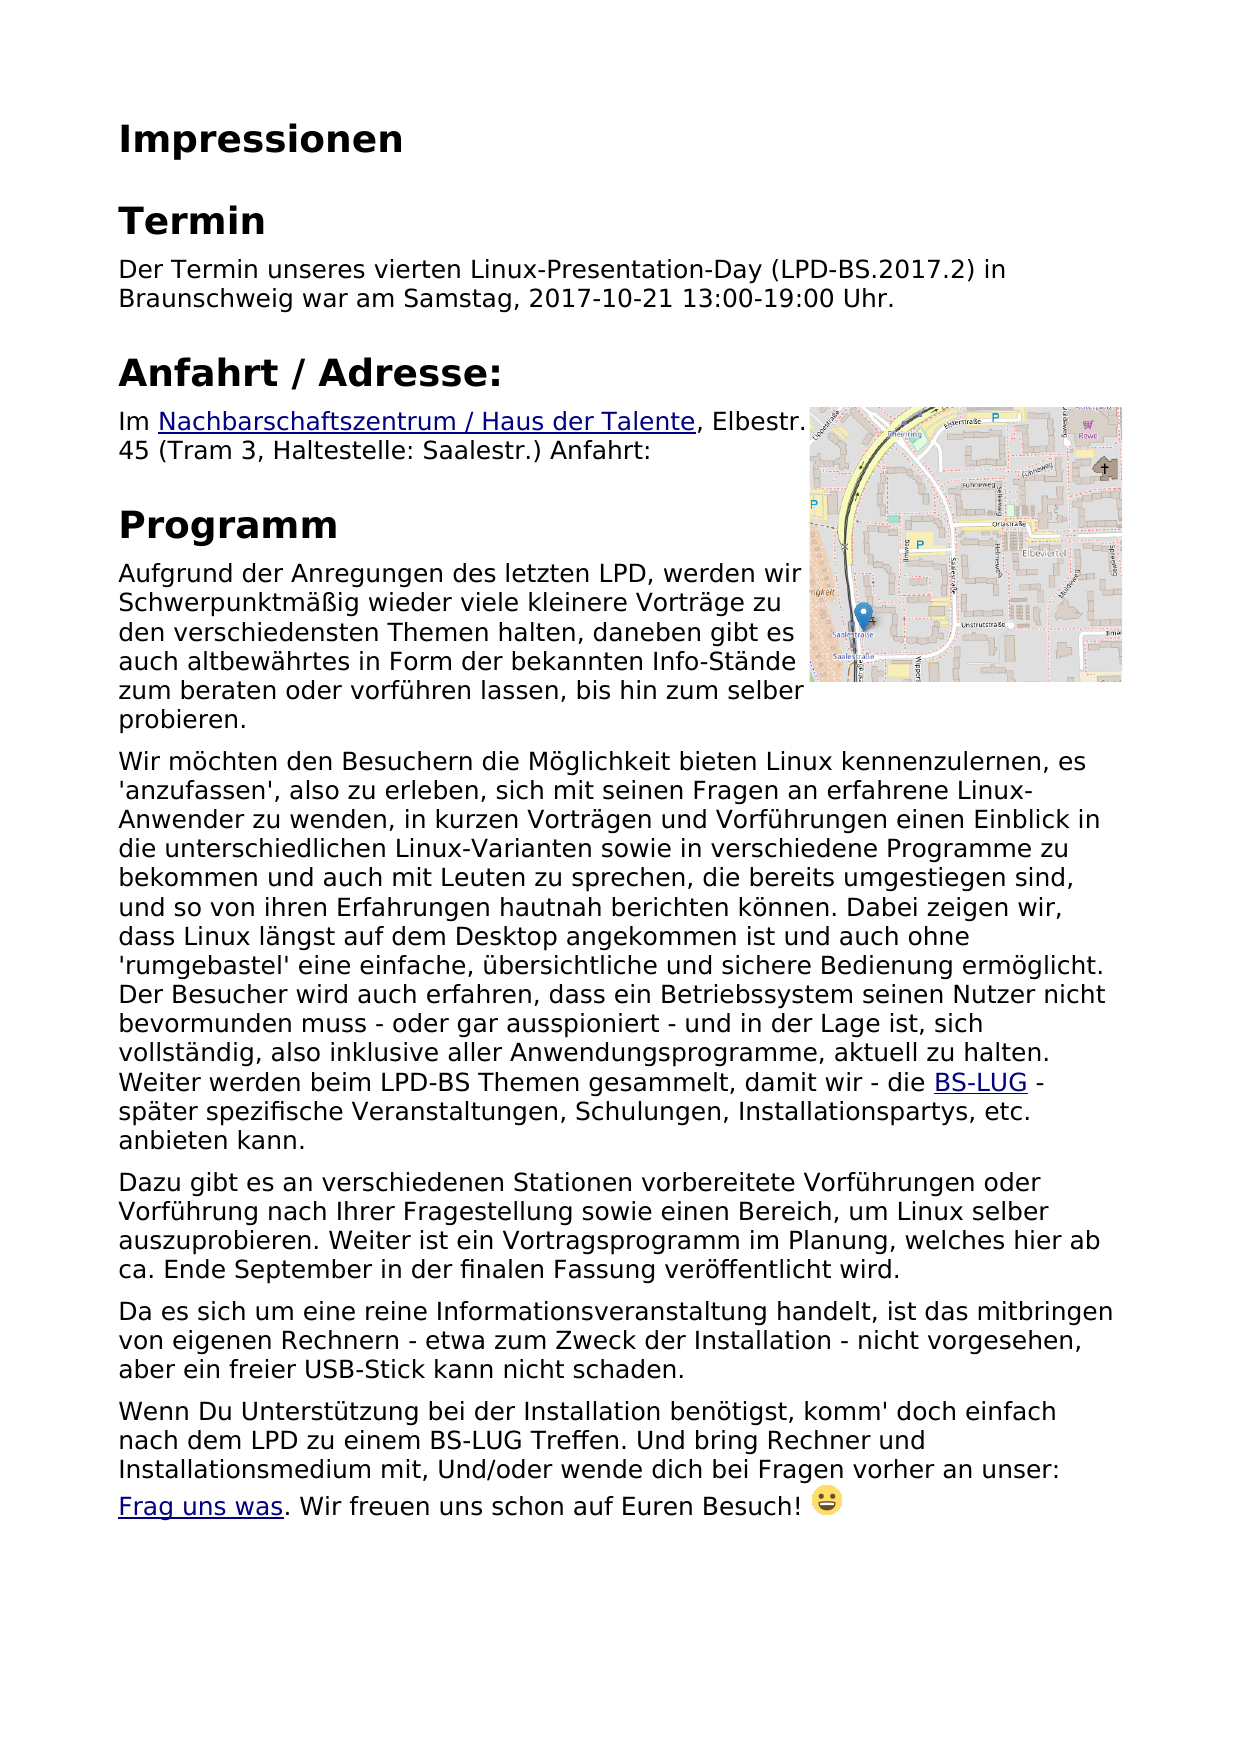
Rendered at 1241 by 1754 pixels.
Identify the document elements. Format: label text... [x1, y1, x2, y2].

text Dazu gibt es an verschiedenen Stationen vorbereitete Vorführungen oder Vorführung nach Ihrer Fragestellung sowie einen Bereich, um Linux selber auszuprobieren. Weiter ist ein Vortragsprogramm im Planung, welches hier ab ca. Ende September in der finalen Fassung veröffentlicht wird. [118, 1168, 1122, 1284]
text Wir möchten den Besuchern die Möglichkeit bieten Linux kennenzulernen, es 'anzufassen', also zu erleben, sich mit seinen Fragen an erfahrene Linux-Anwender zu wenden, in kurzen Vorträgen und Vorführungen einen Einblick in die unterschiedlichen Linux-Varianten sowie in verschiedene Programme zu bekommen und auch mit Leuten zu sprechen, die bereits umgestiegen sind, und so von ihren Erfahrungen hautnah berichten können. Dabei zeigen wir, dass Linux längst auf dem Desktop angekommen ist und auch ohne 'rumgebastel' eine einfache, übersichtliche und sichere Bedienung ermöglicht. Der Besucher wird auch erfahren, dass ein Betriebssystem seinen Nutzer nicht bevormunden muss - oder gar ausspioniert - und in der Lage ist, sich vollständig, also inklusive aller Anwendungsprogramme, aktuell zu halten. Weiter werden beim LPD-BS Themen gesammelt, damit wir - die BS-LUG - später spezifische Veranstaltungen, Schulungen, Installationspartys, etc. anbieten kann. [118, 747, 1122, 1155]
picture [811, 1484, 843, 1516]
subtitle Termin [118, 199, 1122, 243]
picture [809, 407, 1123, 682]
subtitle Programm [118, 503, 809, 547]
subtitle Anfahrt / Adresse: [118, 351, 1122, 395]
text Aufgrund der Anregungen des letzten LPD, werden wir Schwerpunktmäßig wieder viele kleinere Vorträge zu den verschiedensten Themen halten, daneben gibt es auch altbewährtes in Form der bekannten Info-Stände zum beraten oder vorführen lassen, bis hin zum selber probieren. [118, 559, 1122, 734]
text Da es sich um eine reine Informationsveranstaltung handelt, ist das mitbringen von eigenen Rechnern - etwa zum Zweck der Installation - nicht vorgesehen, aber ein freier USB-Stick kann nicht schaden. [118, 1297, 1122, 1384]
text Der Termin unseres vierten Linux-Presentation-Day (LPD-BS.2017.2) in Braunschweig war am Samstag, 2017-10-21 13:00-19:00 Uhr. [118, 255, 1122, 314]
subtitle Impressionen [118, 118, 1122, 162]
text Im Nachbarschaftszentrum / Haus der Talente, Elbestr. 45 (Tram 3, Haltestelle: Saalestr.) Anfahrt: [118, 407, 809, 466]
text Wenn Du Unterstützung bei der Installation benötigst, komm' doch einfach nach dem LPD zu einem BS-LUG Treffen. Und bring Rechner und Installationsmedium mit, Und/oder wende dich bei Fragen vorher an unser: Frag uns was. Wir freuen uns schon auf Euren Besuch! [118, 1397, 1122, 1522]
